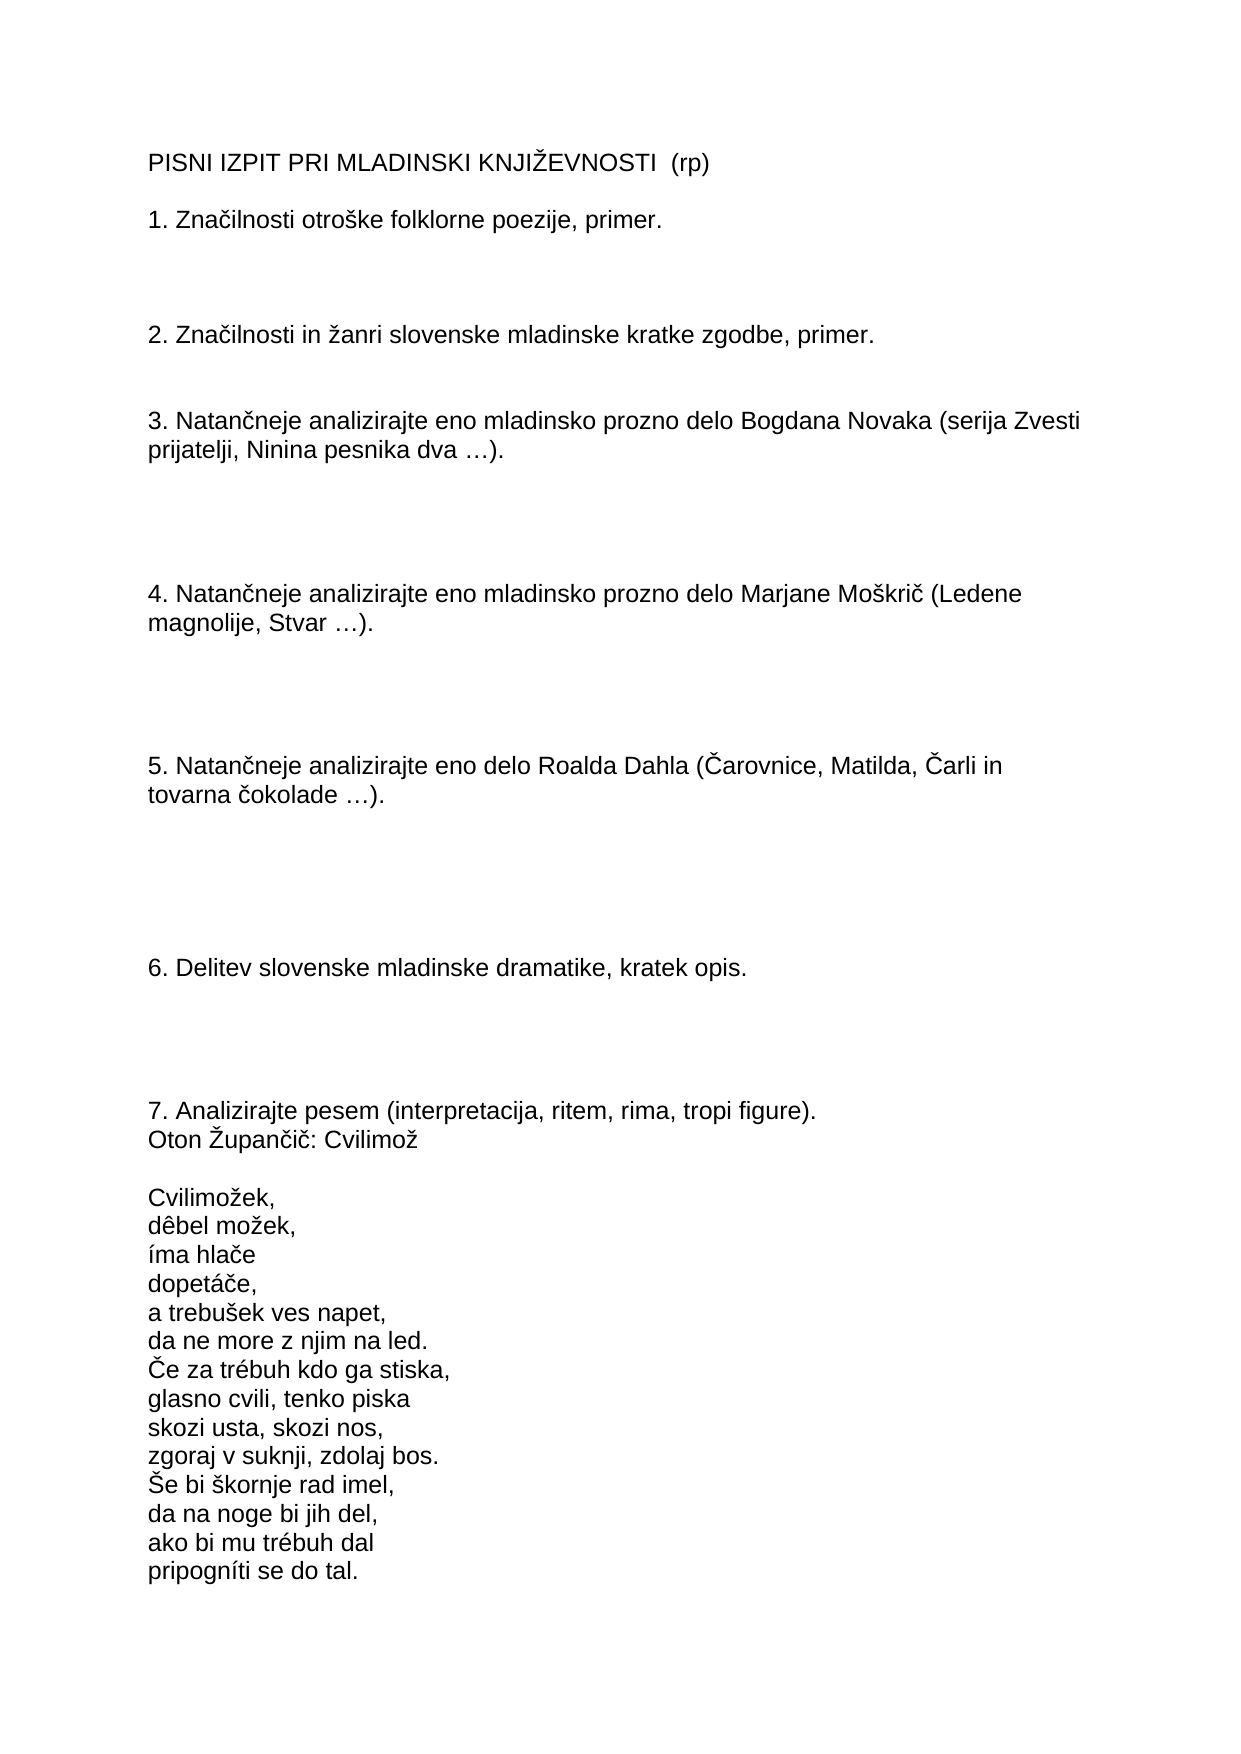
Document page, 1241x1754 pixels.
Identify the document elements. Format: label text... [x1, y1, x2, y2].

text pripogníti se do tal. [148, 1556, 1093, 1585]
text da na noge bi jih del, [148, 1499, 1093, 1528]
text Oton Župančič: Cvilimož [148, 1125, 1093, 1154]
text da ne more z njim na led. [148, 1326, 1093, 1355]
text 2. Značilnosti in žanri slovenske mladinske kratke zgodbe, primer. [148, 320, 1093, 349]
text 6. Delitev slovenske mladinske dramatike, kratek opis. [148, 953, 1093, 981]
text Še bi škornje rad imel, [148, 1470, 1093, 1499]
text skozi usta, skozi nos, [148, 1413, 1093, 1441]
text 3. Natančneje analizirajte eno mladinsko prozno delo Bogdana Novaka (serija Zvesti prijatelji, Ninina pesnika dva …). [148, 406, 1093, 464]
text Če za trébuh kdo ga stiska, [148, 1355, 1093, 1384]
text 5. Natančneje analizirajte eno delo Roalda Dahla (Čarovnice, Matilda, Čarli in tovarna čokolade …). [148, 751, 1093, 809]
text Cvilimožek, [148, 1183, 1093, 1211]
text zgoraj v suknji, zdolaj bos. [148, 1441, 1093, 1470]
text íma hlače [148, 1240, 1093, 1269]
text a trebušek ves napet, [148, 1298, 1093, 1326]
text 4. Natančneje analizirajte eno mladinsko prozno delo Marjane Moškrič (Ledene magnolije, Stvar …). [148, 579, 1093, 636]
text 1. Značilnosti otroške folklorne poezije, primer. [148, 205, 1093, 234]
text ako bi mu trébuh dal [148, 1528, 1093, 1556]
text dopetáče, [148, 1269, 1093, 1298]
text PISNI IZPIT PRI MLADINSKI KNJIŽEVNOSTI (rp) [148, 148, 1093, 176]
text 7. Analizirajte pesem (interpretacija, ritem, rima, tropi figure). [148, 1096, 1093, 1125]
text dêbel možek, [148, 1211, 1093, 1240]
text glasno cvili, tenko piska [148, 1384, 1093, 1413]
